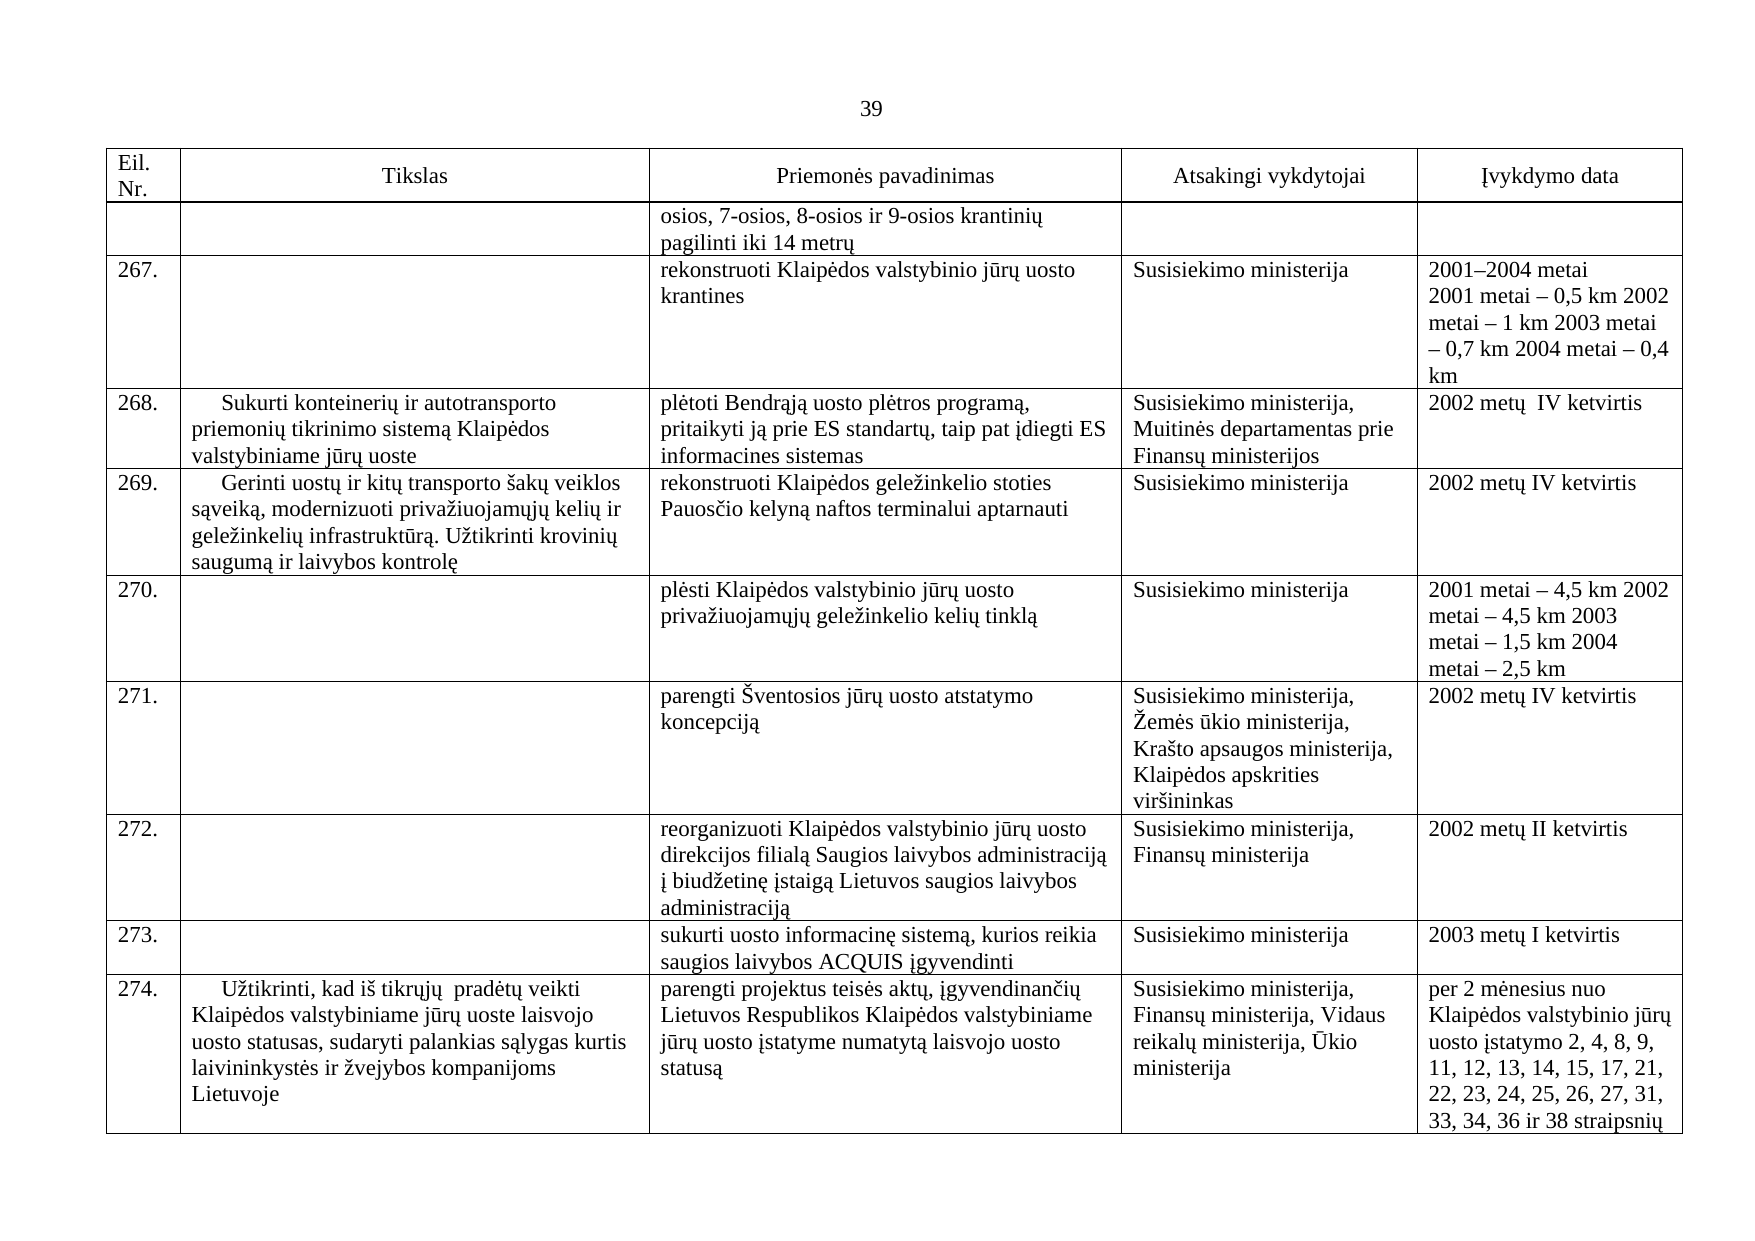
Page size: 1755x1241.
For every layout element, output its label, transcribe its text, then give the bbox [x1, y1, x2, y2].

table_cell [107, 682, 180, 814]
table_cell Užtikrinti, kad iš tikrųjų pradėtų veikti Klaipėdos valstybiniame jūrų uoste laisvojo uosto statusas, sudaryti palankias sąlygas kurtis laivininkystės ir žvejybos kompanijoms Lietuvoje [181, 975, 649, 1133]
table_cell [181, 203, 649, 255]
table_cell [107, 921, 180, 974]
table_cell Susisiekimo ministerija, Muitinės departamentas prie Finansų ministerijos [1122, 389, 1417, 468]
table_cell Susisiekimo ministerija, Finansų ministerija [1122, 815, 1417, 920]
table_cell 2003 metų I ketvirtis [1418, 921, 1682, 974]
table_cell [107, 203, 180, 255]
table_header Priemonės pavadinimas [650, 149, 1121, 201]
table_cell rekonstruoti Klaipėdos geležinkelio stoties Pauosčio kelyną naftos terminalui aptarnauti [650, 469, 1121, 574]
table_cell [107, 469, 180, 574]
table_cell osios, 7-osios, 8-osios ir 9-osios krantinių pagilinti iki 14 metrų [650, 203, 1121, 255]
table_cell plėtoti Bendrąją uosto plėtros programą, pritaikyti ją prie ES standartų, taip pat įdiegti ES informacines sistemas [650, 389, 1121, 468]
table_header Įvykdymo data [1418, 149, 1682, 201]
table_cell rekonstruoti Klaipėdos valstybinio jūrų uosto krantines [650, 256, 1121, 388]
table_cell Susisiekimo ministerija, Žemės ūkio ministerija, Krašto apsaugos ministerija, Klaipėdos apskrities viršininkas [1122, 682, 1417, 814]
table_cell per 2 mėnesius nuo Klaipėdos valstybinio jūrų uosto įstatymo 2, 4, 8, 9, 11, 12, 13, 14, 15, 17, 21, 22, 23, 24, 25, 26, 27, 31, 33, 34, 36 ir 38 straipsnių [1418, 975, 1682, 1133]
table_header Atsakingi vykdytojai [1122, 149, 1417, 201]
table_cell [107, 389, 180, 468]
table_cell [181, 921, 649, 974]
table_cell parengti projektus teisės aktų, įgyvendinančių Lietuvos Respublikos Klaipėdos valstybiniame jūrų uosto įstatyme numatytą laisvojo uosto statusą [650, 975, 1121, 1133]
table_cell [181, 576, 649, 681]
table_cell Sukurti konteinerių ir autotransporto priemonių tikrinimo sistemą Klaipėdos valstybiniame jūrų uoste [181, 389, 649, 468]
table_cell [1418, 203, 1682, 255]
table_cell Susisiekimo ministerija [1122, 921, 1417, 974]
table_cell Susisiekimo ministerija [1122, 256, 1417, 388]
table_cell reorganizuoti Klaipėdos valstybinio jūrų uosto direkcijos filialą Saugios laivybos administraciją į biudžetinę įstaigą Lietuvos saugios laivybos administraciją [650, 815, 1121, 920]
table_cell plėsti Klaipėdos valstybinio jūrų uosto privažiuojamųjų geležinkelio kelių tinklą [650, 576, 1121, 681]
table_cell 2001–2004 metai 2001 metai – 0,5 km 2002 metai – 1 km 2003 metai – 0,7 km 2004 metai – 0,4 km [1418, 256, 1682, 388]
table_cell 2002 metų IV ketvirtis [1418, 682, 1682, 814]
table_cell 2002 metų II ketvirtis [1418, 815, 1682, 920]
table_header Tikslas [181, 149, 649, 201]
table_cell [107, 815, 180, 920]
table_header Eil. Nr. [107, 149, 180, 201]
table_cell [181, 682, 649, 814]
table_cell Susisiekimo ministerija, Finansų ministerija, Vidaus reikalų ministerija, Ūkio ministerija [1122, 975, 1417, 1133]
table_cell sukurti uosto informacinę sistemą, kurios reikia saugios laivybos Acquis įgyvendinti [650, 921, 1121, 974]
table_cell 2001 metai – 4,5 km 2002 metai – 4,5 km 2003 metai – 1,5 km 2004 metai – 2,5 km [1418, 576, 1682, 681]
table_cell Susisiekimo ministerija [1122, 576, 1417, 681]
table_cell Gerinti uostų ir kitų transporto šakų veiklos sąveiką, modernizuoti privažiuojamųjų kelių ir geležinkelių infrastruktūrą. Užtikrinti krovinių saugumą ir laivybos kontrolę [181, 469, 649, 574]
table_cell parengti Šventosios jūrų uosto atstatymo koncepciją [650, 682, 1121, 814]
table_cell 2002 metų IV ketvirtis [1418, 469, 1682, 574]
table_cell [107, 576, 180, 681]
table_cell [107, 975, 180, 1133]
table_cell [107, 256, 180, 388]
table_cell [1122, 203, 1417, 255]
table_cell [181, 815, 649, 920]
table_cell 2002 metų IV ketvirtis [1418, 389, 1682, 468]
table_cell Susisiekimo ministerija [1122, 469, 1417, 574]
table_cell [181, 256, 649, 388]
